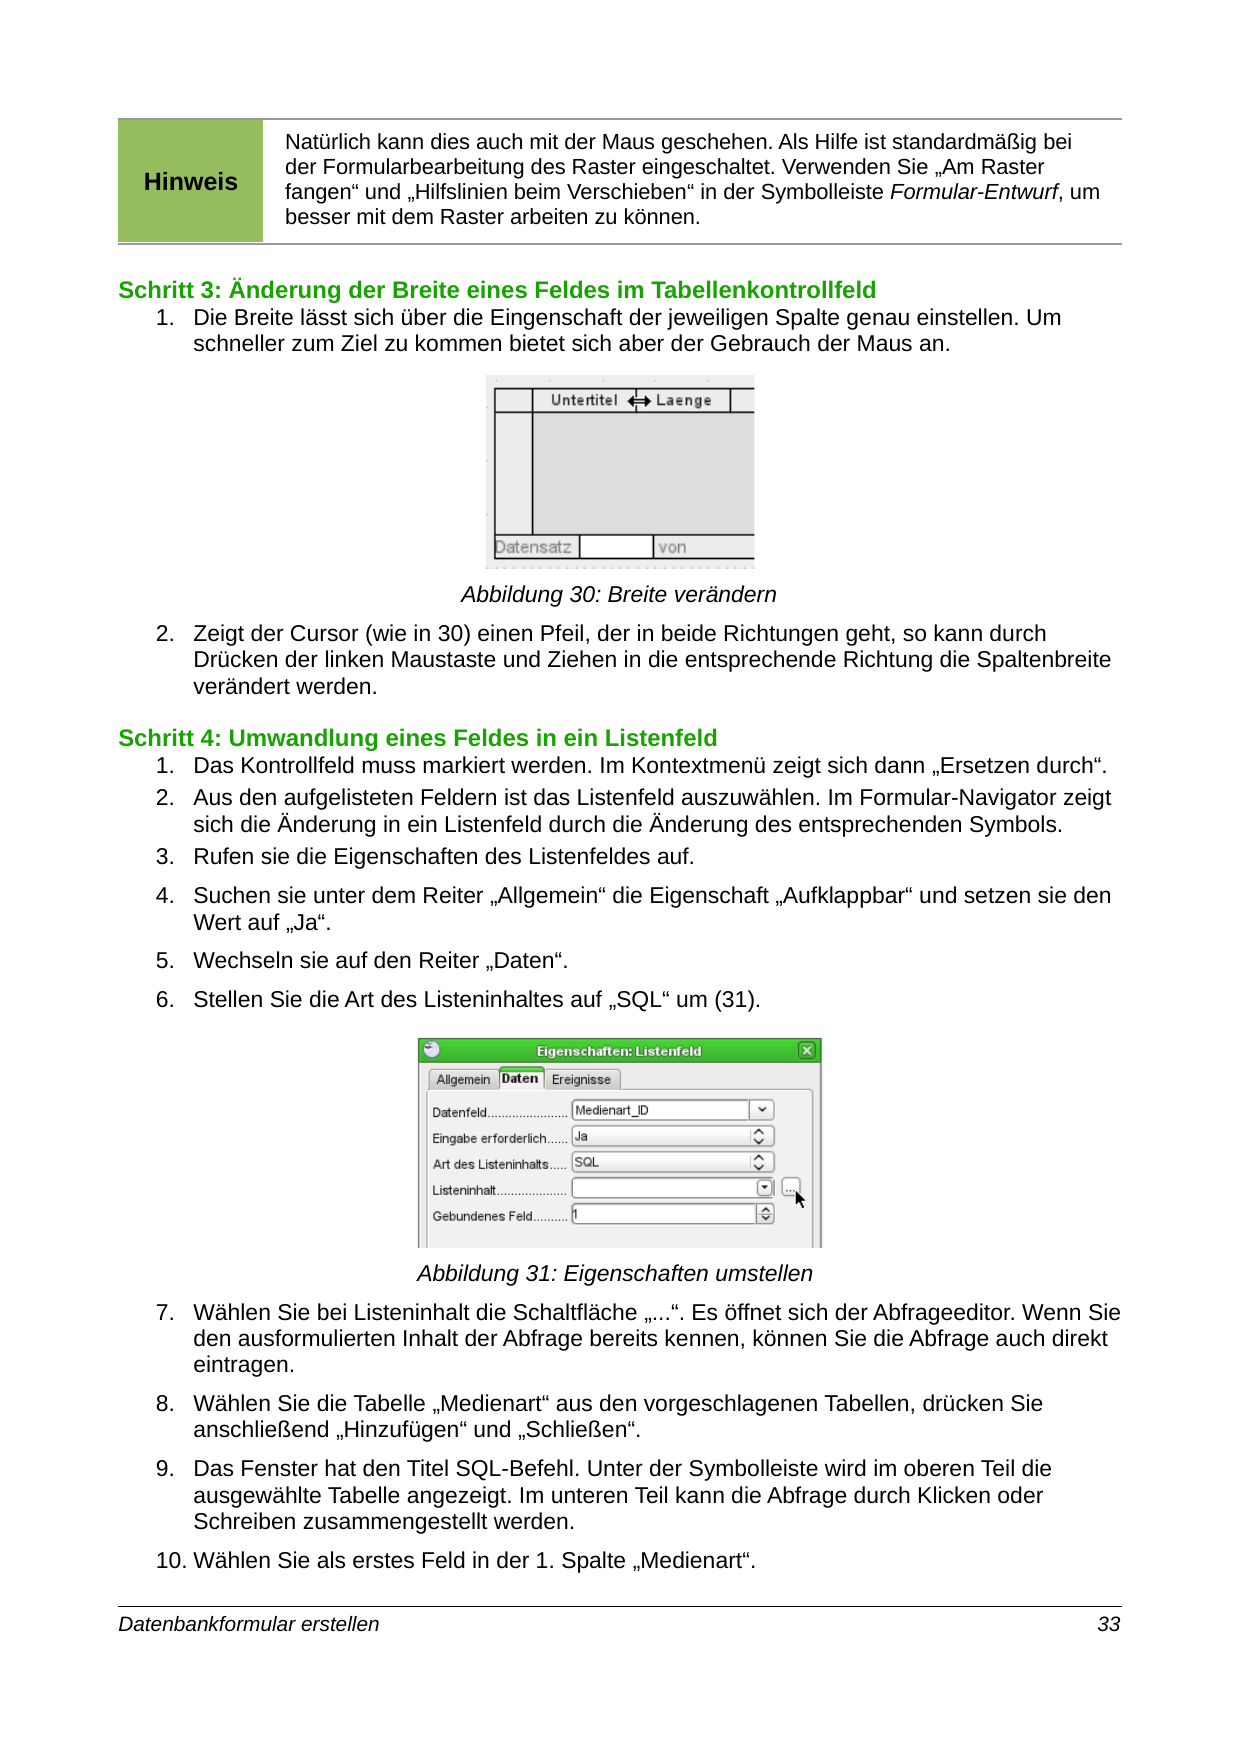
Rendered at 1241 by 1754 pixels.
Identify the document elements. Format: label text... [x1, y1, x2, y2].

list Wählen Sie als erstes Feld in der 1. Spalte „Medienart“. [156, 1547, 1122, 1573]
list Das Kontrollfeld muss markiert werden. Im Kontextmenü zeigt sich dann „Ersetzen durch“. [156, 752, 1122, 778]
list Aus den aufgelisteten Feldern ist das Listenfeld auszuwählen. Im Formular-Navigator zeigt sich die Änderung in ein Listenfeld durch die Änderung des entsprechenden Symbols. [156, 784, 1122, 837]
list Das Fenster hat den Titel SQL-Befehl. Unter der Symbolleiste wird im oberen Teil die ausgewählte Tabelle angezeigt. Im unteren Teil kann die Abfrage durch Klicken oder Schreiben zusammengestellt werden. [156, 1455, 1122, 1534]
list Wechseln sie auf den Reiter „Daten“. [156, 947, 1122, 974]
text Abbildung 31: Eigenschaften umstellen [417, 1260, 823, 1286]
list Die Breite lässt sich über die Eingenschaft der jeweiligen Spalte genau einstellen. Um schneller zum Ziel zu kommen bietet sich aber der Gebrauch der Maus an. [156, 303, 1122, 356]
list Stellen Sie die Art des Listeninhaltes auf „SQL“ um (Abbildung 31). [156, 986, 1122, 1012]
list Zeigt der Cursor (wie in Abbildung 30) einen Pfeil, der in beide Richtungen geht, so kann durch Drücken der linken Maustaste und Ziehen in die entsprechende Richtung die Spaltenbreite verändert werden. [156, 620, 1122, 699]
subtitle Schritt 3: Änderung der Breite eines Feldes im Tabellenkontrollfeld [118, 276, 1122, 303]
table_header Natürlich kann dies auch mit der Maus geschehen. Als Hilfe ist standardmäßig bei der Formularbearbeitung des Raster eingeschaltet. Verwenden Sie „Am Raster fangen“ und „Hilfslinien beim Verschieben“ in der Symbolleiste Formular-Entwurf, um besser mit dem Raster arbeiten zu können. [264, 120, 1122, 242]
picture [417, 1037, 824, 1248]
table_header Hinweis [118, 120, 263, 242]
list Rufen sie die Eigenschaften des Listenfeldes auf. [156, 843, 1122, 869]
list Suchen sie unter dem Reiter „Allgemein“ die Eigenschaft „Aufklappbar“ und setzen sie den Wert auf „Ja“. [156, 882, 1122, 935]
picture [485, 375, 755, 569]
list Wählen Sie bei Listeninhalt die Schaltfläche „...“. Es öffnet sich der Abfrageeditor. Wenn Sie den ausformulierten Inhalt der Abfrage bereits kennen, können Sie die Abfrage auch direkt eintragen. [156, 1298, 1122, 1378]
subtitle Schritt 4: Umwandlung eines Feldes in ein Listenfeld [118, 724, 1122, 752]
list Wählen Sie die Tabelle „Medienart“ aus den vorgeschlagenen Tabellen, drücken Sie anschließend „Hinzufügen“ und „Schließen“. [156, 1390, 1122, 1443]
text Abbildung 30: Breite verändern [461, 581, 779, 607]
